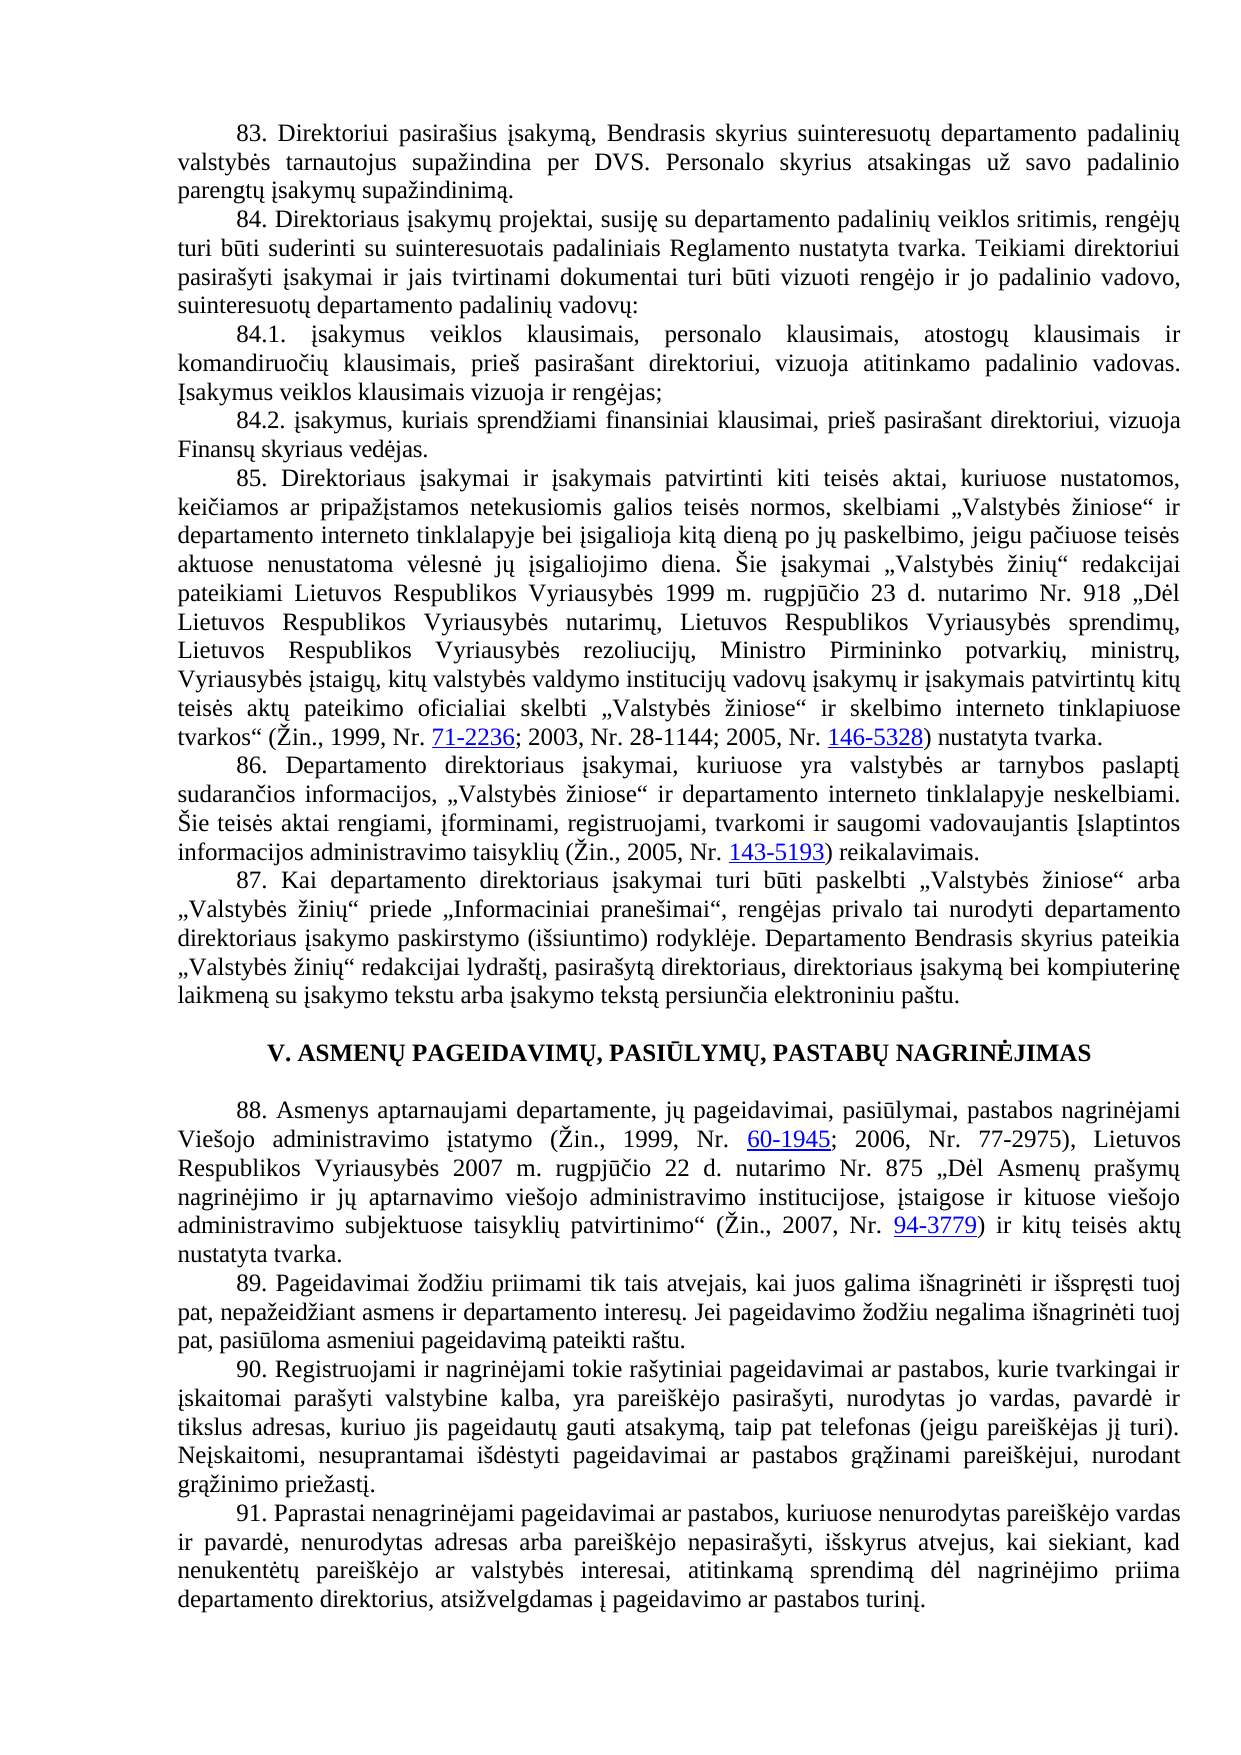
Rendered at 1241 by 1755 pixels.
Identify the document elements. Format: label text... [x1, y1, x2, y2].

text 84. Direktoriaus įsakymų projektai, susiję su departamento padalinių veiklos sritimis, rengėjų turi būti suderinti su suinteresuotais padaliniais Reglamento nustatyta tvarka. Teikiami direktoriui pasirašyti įsakymai ir jais tvirtinami dokumentai turi būti vizuoti rengėjo ir jo padalinio vadovo, suinteresuotų departamento padalinių vadovų: [177, 204, 1181, 319]
text 85. Direktoriaus įsakymai ir įsakymais patvirtinti kiti teisės aktai, kuriuose nustatomos, keičiamos ar pripažįstamos netekusiomis galios teisės normos, skelbiami „Valstybės žiniose“ ir departamento interneto tinklalapyje bei įsigalioja kitą dieną po jų paskelbimo, jeigu pačiuose teisės aktuose nenustatoma vėlesnė jų įsigaliojimo diena. Šie įsakymai „Valstybės žinių“ redakcijai pateikiami Lietuvos Respublikos Vyriausybės 1999 m. rugpjūčio 23 d. nutarimo Nr. 918 „Dėl Lietuvos Respublikos Vyriausybės nutarimų, Lietuvos Respublikos Vyriausybės sprendimų, Lietuvos Respublikos Vyriausybės rezoliucijų, Ministro Pirmininko potvarkių, ministrų, Vyriausybės įstaigų, kitų valstybės valdymo institucijų vadovų įsakymų ir įsakymais patvirtintų kitų teisės aktų pateikimo oficialiai skelbti „Valstybės žiniose“ ir skelbimo interneto tinklapiuose tvarkos“ (Žin., 1999, Nr. 71-2236; 2003, Nr. 28-1144; 2005, Nr. 146-5328) nustatyta tvarka. [177, 463, 1181, 751]
text V. ASMENŲ PAGEIDAVIMŲ, PASIŪLYMŲ, PASTABŲ NAGRINĖJIMAS [177, 1038, 1181, 1067]
text 89. Pageidavimai žodžiu priimami tik tais atvejais, kai juos galima išnagrinėti ir išspręsti tuoj pat, nepažeidžiant asmens ir departamento interesų. Jei pageidavimo žodžiu negalima išnagrinėti tuoj pat, pasiūloma asmeniui pageidavimą pateikti raštu. [177, 1268, 1181, 1354]
text 90. Registruojami ir nagrinėjami tokie rašytiniai pageidavimai ar pastabos, kurie tvarkingai ir įskaitomai parašyti valstybine kalba, yra pareiškėjo pasirašyti, nurodytas jo vardas, pavardė ir tikslus adresas, kuriuo jis pageidautų gauti atsakymą, taip pat telefonas (jeigu pareiškėjas jį turi). Neįskaitomi, nesuprantamai išdėstyti pageidavimai ar pastabos grąžinami pareiškėjui, nurodant grąžinimo priežastį. [177, 1354, 1181, 1498]
text 87. Kai departamento direktoriaus įsakymai turi būti paskelbti „Valstybės žiniose“ arba „Valstybės žinių“ priede „Informaciniai pranešimai“, rengėjas privalo tai nurodyti departamento direktoriaus įsakymo paskirstymo (išsiuntimo) rodyklėje. Departamento Bendrasis skyrius pateikia „Valstybės žinių“ redakcijai lydraštį, pasirašytą direktoriaus, direktoriaus įsakymą bei kompiuterinę laikmeną su įsakymo tekstu arba įsakymo tekstą persiunčia elektroniniu paštu. [177, 866, 1181, 1009]
text 84.1. įsakymus veiklos klausimais, personalo klausimais, atostogų klausimais ir komandiruočių klausimais, prieš pasirašant direktoriui, vizuoja atitinkamo padalinio vadovas. Įsakymus veiklos klausimais vizuoja ir rengėjas; [177, 319, 1181, 406]
text 83. Direktoriui pasirašius įsakymą, Bendrasis skyrius suinteresuotų departamento padalinių valstybės tarnautojus supažindina per DVS. Personalo skyrius atsakingas už savo padalinio parengtų įsakymų supažindinimą. [177, 118, 1181, 204]
text 84.2. įsakymus, kuriais sprendžiami finansiniai klausimai, prieš pasirašant direktoriui, vizuoja Finansų skyriaus vedėjas. [177, 406, 1181, 463]
text 86. Departamento direktoriaus įsakymai, kuriuose yra valstybės ar tarnybos paslaptį sudarančios informacijos, „Valstybės žiniose“ ir departamento interneto tinklalapyje neskelbiami. Šie teisės aktai rengiami, įforminami, registruojami, tvarkomi ir saugomi vadovaujantis Įslaptintos informacijos administravimo taisyklių (Žin., 2005, Nr. 143-5193) reikalavimais. [177, 751, 1181, 866]
text 88. Asmenys aptarnaujami departamente, jų pageidavimai, pasiūlymai, pastabos nagrinėjami Viešojo administravimo įstatymo (Žin., 1999, Nr. 60-1945; 2006, Nr. 77-2975), Lietuvos Respublikos Vyriausybės 2007 m. rugpjūčio 22 d. nutarimo Nr. 875 „Dėl Asmenų prašymų nagrinėjimo ir jų aptarnavimo viešojo administravimo institucijose, įstaigose ir kituose viešojo administravimo subjektuose taisyklių patvirtinimo“ (Žin., 2007, Nr. 94-3779) ir kitų teisės aktų nustatyta tvarka. [177, 1096, 1181, 1268]
text 91. Paprastai nenagrinėjami pageidavimai ar pastabos, kuriuose nenurodytas pareiškėjo vardas ir pavardė, nenurodytas adresas arba pareiškėjo nepasirašyti, išskyrus atvejus, kai siekiant, kad nenukentėtų pareiškėjo ar valstybės interesai, atitinkamą sprendimą dėl nagrinėjimo priima departamento direktorius, atsižvelgdamas į pageidavimo ar pastabos turinį. [177, 1498, 1181, 1613]
